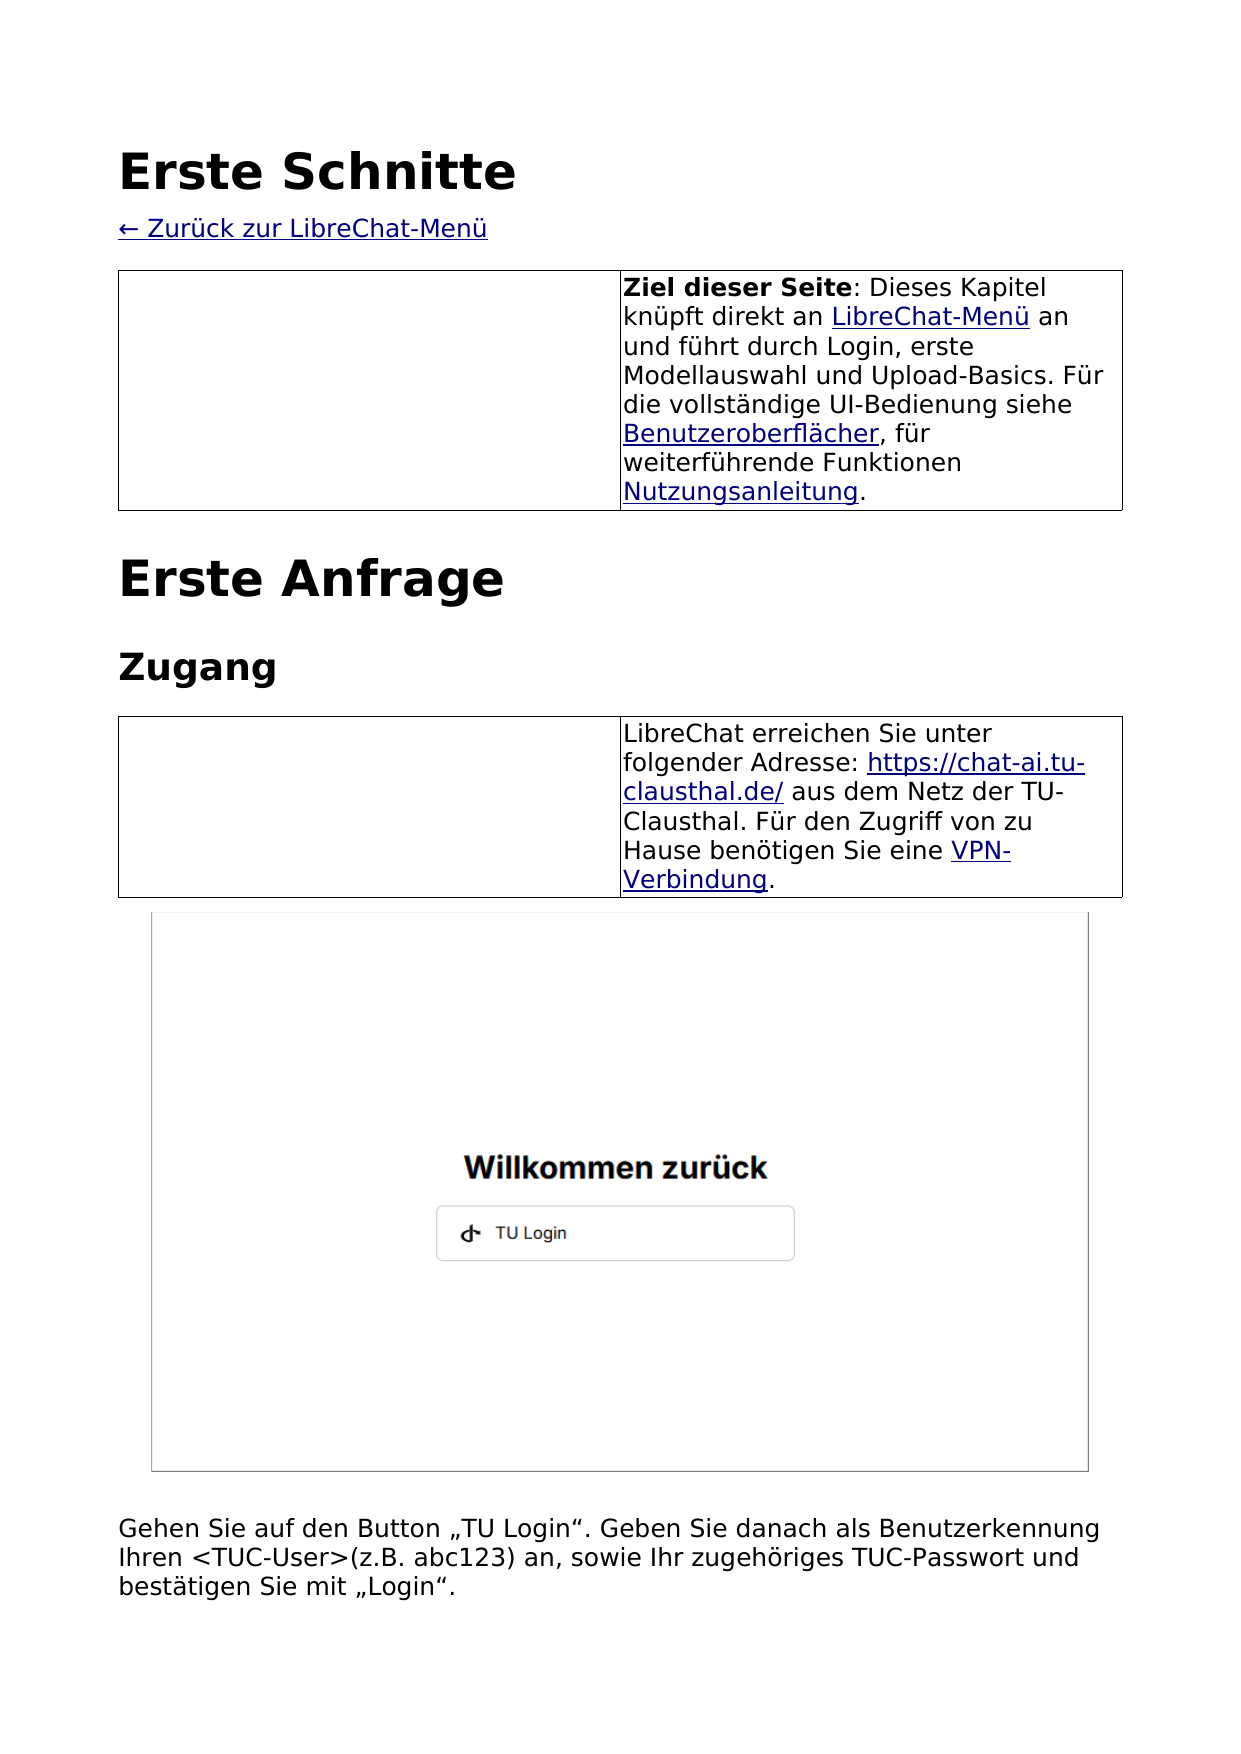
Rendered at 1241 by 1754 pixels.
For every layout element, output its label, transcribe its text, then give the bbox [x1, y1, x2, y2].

subtitle Erste Anfrage [118, 549, 1122, 608]
subtitle Erste Schnitte [118, 143, 1122, 201]
table_header [119, 271, 620, 509]
text Gehen Sie auf den Button „TU Login“. Geben Sie danach als Benutzerkennung Ihren <TUC-User>(z.B. abc123) an, sowie Ihr zugehöriges TUC-Passwort und bestätigen Sie mit „Login“. [118, 1514, 1122, 1601]
picture [151, 912, 1089, 1472]
table_header [119, 717, 620, 897]
text ← Zurück zur LibreChat-Menü [118, 214, 1122, 243]
subtitle Zugang [118, 645, 1122, 689]
table_header Ziel dieser Seite: Dieses Kapitel knüpft direkt an LibreChat-Menü an und führt durch Login, erste Modellauswahl und Upload-Basics. Für die vollständige UI-Bedienung siehe Benutzeroberflächer, für weiterführende Funktionen Nutzungsanleitung. [621, 271, 1122, 509]
table_header LibreChat erreichen Sie unter folgender Adresse: https://chat-ai.tu-clausthal.de/ aus dem Netz der TU-Clausthal. Für den Zugriff von zu Hause benötigen Sie eine VPN-Verbindung. [621, 717, 1122, 897]
